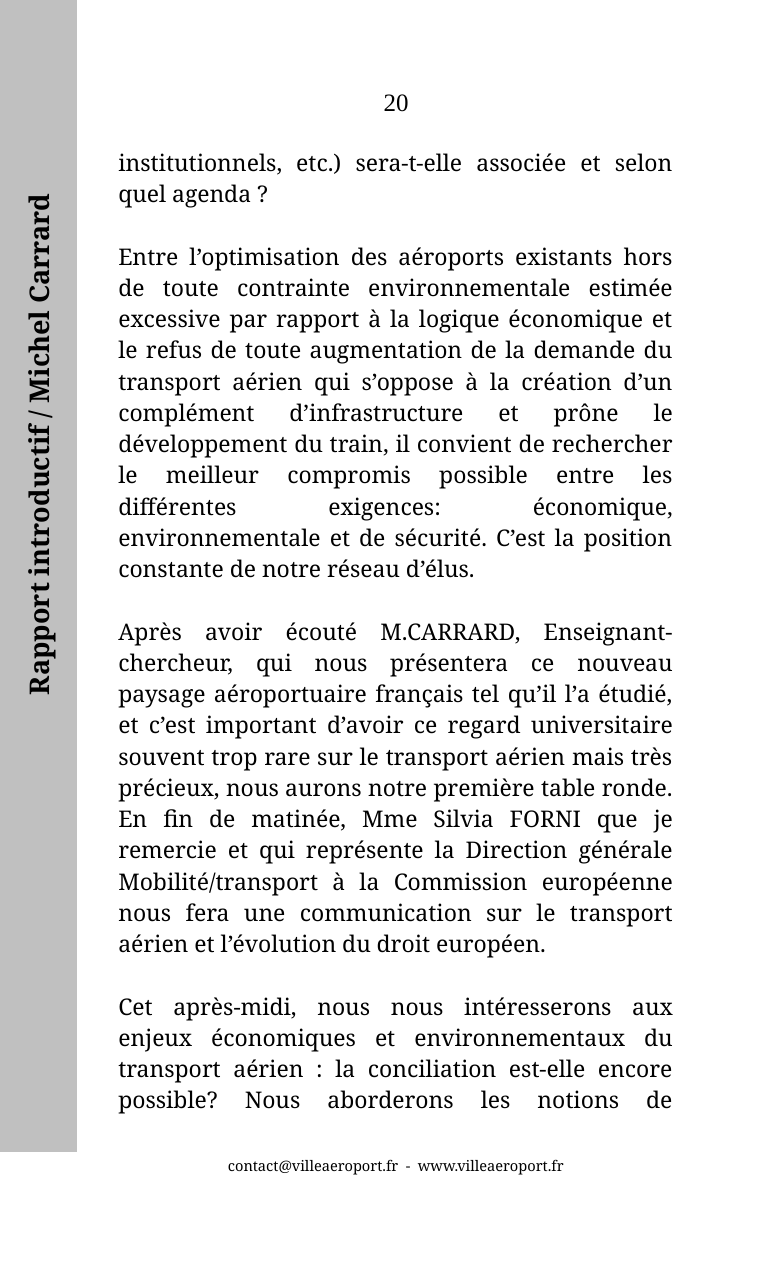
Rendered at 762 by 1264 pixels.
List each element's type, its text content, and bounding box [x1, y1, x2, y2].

text Entre l’optimisation des aéroports existants hors de toute contrainte environnementale estimée excessive par rapport à la logique économique et le refus de toute augmentation de la demande du transport aérien qui s’oppose à la création d’un complément d’infrastructure et prône le développement du train, il convient de rechercher le meilleur compromis possible entre les différentes exigences: économique, environnementale et de sécurité. C’est la position constante de notre réseau d’élus. [118, 241, 673, 584]
text institutionnels, etc.) sera-t-elle associée et selon quel agenda ? [118, 147, 673, 209]
text Après avoir écouté M.CARRARD, Enseignant-chercheur, qui nous présentera ce nouveau paysage aéroportuaire français tel qu’il l’a étudié, et c’est important d’avoir ce regard universitaire souvent trop rare sur le transport aérien mais très précieux, nous aurons notre première table ronde. En fin de matinée, Mme Silvia FORNI que je remercie et qui représente la Direction générale Mobilité/transport à la Commission européenne nous fera une communication sur le transport aérien et l’évolution du droit européen. [118, 616, 673, 959]
text Rapport introductif / Michel Carrard [0, 187, 77, 695]
text Cet après-midi, nous nous intéresserons aux enjeux économiques et environnementaux du transport aérien : la conciliation est-elle encore possible? Nous aborderons les notions de [118, 991, 673, 1116]
